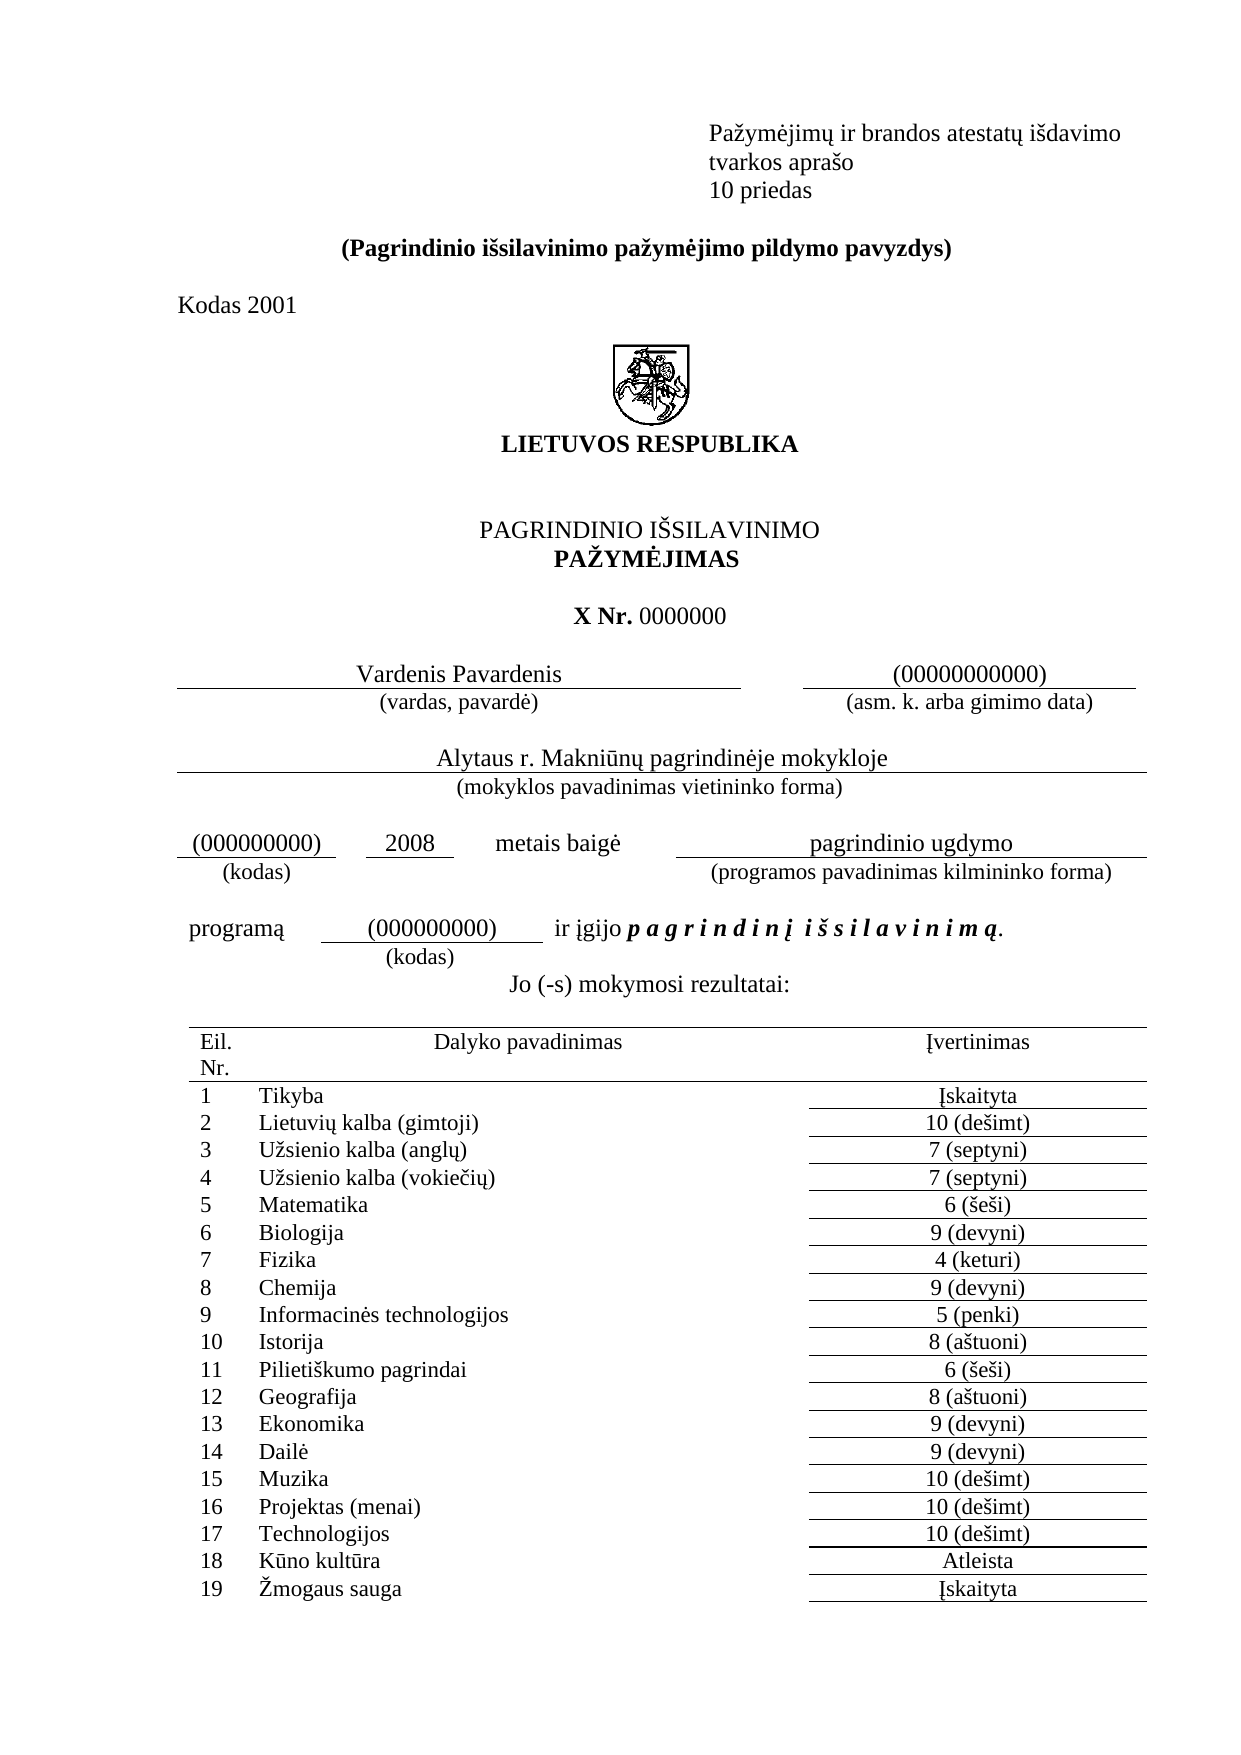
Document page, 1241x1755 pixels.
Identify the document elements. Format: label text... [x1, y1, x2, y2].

text Kodas 2001 [177, 291, 1122, 319]
table_header programą [177, 913, 321, 942]
table_cell 9 (devyni) [809, 1274, 1147, 1300]
table_cell 10 (dešimt) [809, 1109, 1147, 1136]
table_cell 8 [189, 1273, 247, 1300]
table_cell 2 [189, 1108, 247, 1136]
table_header [336, 829, 366, 857]
table_cell Kūno kultūra [248, 1546, 809, 1574]
table_cell 19 [189, 1574, 247, 1601]
table_cell (asm. k. arba gimimo data) [803, 689, 1136, 715]
text (Pagrindinio išsilavinimo pažymėjimo pildymo pavyzdys) [177, 233, 1122, 262]
table_cell Tikyba [248, 1082, 809, 1108]
table_cell 6 (šeši) [809, 1356, 1147, 1382]
table_header Įvertinimas [809, 1028, 1147, 1081]
text (mokyklos pavadinimas vietininko forma) [177, 773, 1122, 800]
table_cell 8 (aštuoni) [809, 1328, 1147, 1355]
table_cell Geografija [248, 1382, 809, 1409]
table_cell 6 [189, 1218, 247, 1245]
table_cell 9 (devyni) [809, 1411, 1147, 1437]
table_cell (kodas) [177, 858, 336, 884]
table_cell 15 [189, 1464, 247, 1492]
table_cell Žmogaus sauga [248, 1574, 809, 1601]
table_cell Lietuvių kalba (gimtoji) [248, 1108, 809, 1136]
text X Nr. 0000000 [177, 601, 1122, 630]
text Jo (-s) mokymosi rezultatai: [177, 969, 1122, 998]
table_cell Technologijos [248, 1519, 809, 1546]
table_cell 7 (septyni) [809, 1137, 1147, 1163]
table_cell 6 (šeši) [809, 1191, 1147, 1218]
table_cell 10 (dešimt) [809, 1520, 1147, 1546]
table_cell [484, 857, 646, 884]
table_header (000000000) [321, 913, 543, 942]
table_cell 17 [189, 1519, 247, 1546]
table_cell [366, 858, 454, 884]
table_cell [336, 857, 366, 884]
table_cell 5 [189, 1190, 247, 1218]
table_cell 1 [189, 1082, 247, 1108]
table_header Vardenis Pavardenis [177, 659, 741, 687]
table_cell Biologija [248, 1218, 809, 1245]
text PAGRINDINIO IŠSILAVINIMO [177, 515, 1122, 544]
table_cell Dailė [248, 1437, 809, 1464]
table_cell 3 [189, 1136, 247, 1163]
table_cell [646, 857, 676, 884]
table_header [741, 659, 803, 687]
table_cell 10 (dešimt) [809, 1493, 1147, 1519]
table_cell 10 [189, 1327, 247, 1355]
table_header (00000000000) [803, 659, 1136, 687]
text Pažymėjimų ir brandos atestatų išdavimo [177, 118, 1122, 147]
table_header (000000000) [177, 829, 336, 857]
table_cell 16 [189, 1492, 247, 1519]
table_cell Chemija [248, 1273, 809, 1300]
table_cell Pilietiškumo pagrindai [248, 1355, 809, 1382]
table_cell Užsienio kalba (vokiečių) [248, 1163, 809, 1190]
table_cell Matematika [248, 1190, 809, 1218]
text (kodas) [177, 943, 1122, 969]
text PAŽYMĖJIMAS [177, 544, 1122, 572]
table_cell 9 (devyni) [809, 1438, 1147, 1464]
table_cell 4 [189, 1163, 247, 1190]
table_header Alytaus r. Makniūnų pagrindinėje mokykloje [177, 744, 1147, 772]
table_header [646, 829, 676, 857]
text (herbas) [177, 319, 1122, 429]
table_cell 9 [189, 1300, 247, 1327]
table_cell 9 (devyni) [809, 1219, 1147, 1245]
table_cell Projektas (menai) [248, 1492, 809, 1519]
table_cell (vardas, pavardė) [177, 689, 741, 715]
table_header pagrindinio ugdymo [676, 829, 1147, 857]
table_cell (programos pavadinimas kilmininko forma) [676, 858, 1147, 884]
table_cell 7 (septyni) [809, 1164, 1147, 1190]
table_header ir įgijo p a g r i n d i n į i š s i l a v i n i m ą. [543, 913, 1147, 942]
table_cell [454, 857, 484, 884]
table_cell 13 [189, 1410, 247, 1437]
table_cell 18 [189, 1546, 247, 1574]
table_cell Atleista [809, 1548, 1147, 1574]
table_cell Ekonomika [248, 1410, 809, 1437]
table_header Dalyko pavadinimas [248, 1028, 809, 1081]
text 10 priedas [177, 176, 1122, 204]
table_cell 14 [189, 1437, 247, 1464]
table_cell [741, 688, 803, 715]
table_header Eil. Nr. [189, 1028, 247, 1081]
table_header 2008 [366, 829, 454, 857]
table_cell Įskaityta [809, 1575, 1147, 1601]
table_cell Įskaityta [809, 1082, 1147, 1108]
table_cell Užsienio kalba (anglų) [248, 1136, 809, 1163]
table_cell 10 (dešimt) [809, 1465, 1147, 1492]
table_cell Muzika [248, 1464, 809, 1492]
table_cell 11 [189, 1355, 247, 1382]
table_header metais baigė [484, 829, 646, 857]
text LIETUVOS RESPUBLIKA [177, 429, 1122, 457]
table_cell 12 [189, 1382, 247, 1409]
table_cell 4 (keturi) [809, 1246, 1147, 1272]
table_cell 7 [189, 1245, 247, 1272]
table_cell 5 (penki) [809, 1301, 1147, 1327]
table_cell 8 (aštuoni) [809, 1383, 1147, 1409]
table_header [454, 829, 484, 857]
text tvarkos aprašo [177, 147, 1122, 176]
table_cell Istorija [248, 1327, 809, 1355]
table_cell Fizika [248, 1245, 809, 1272]
table_cell Informacinės technologijos [248, 1300, 809, 1327]
